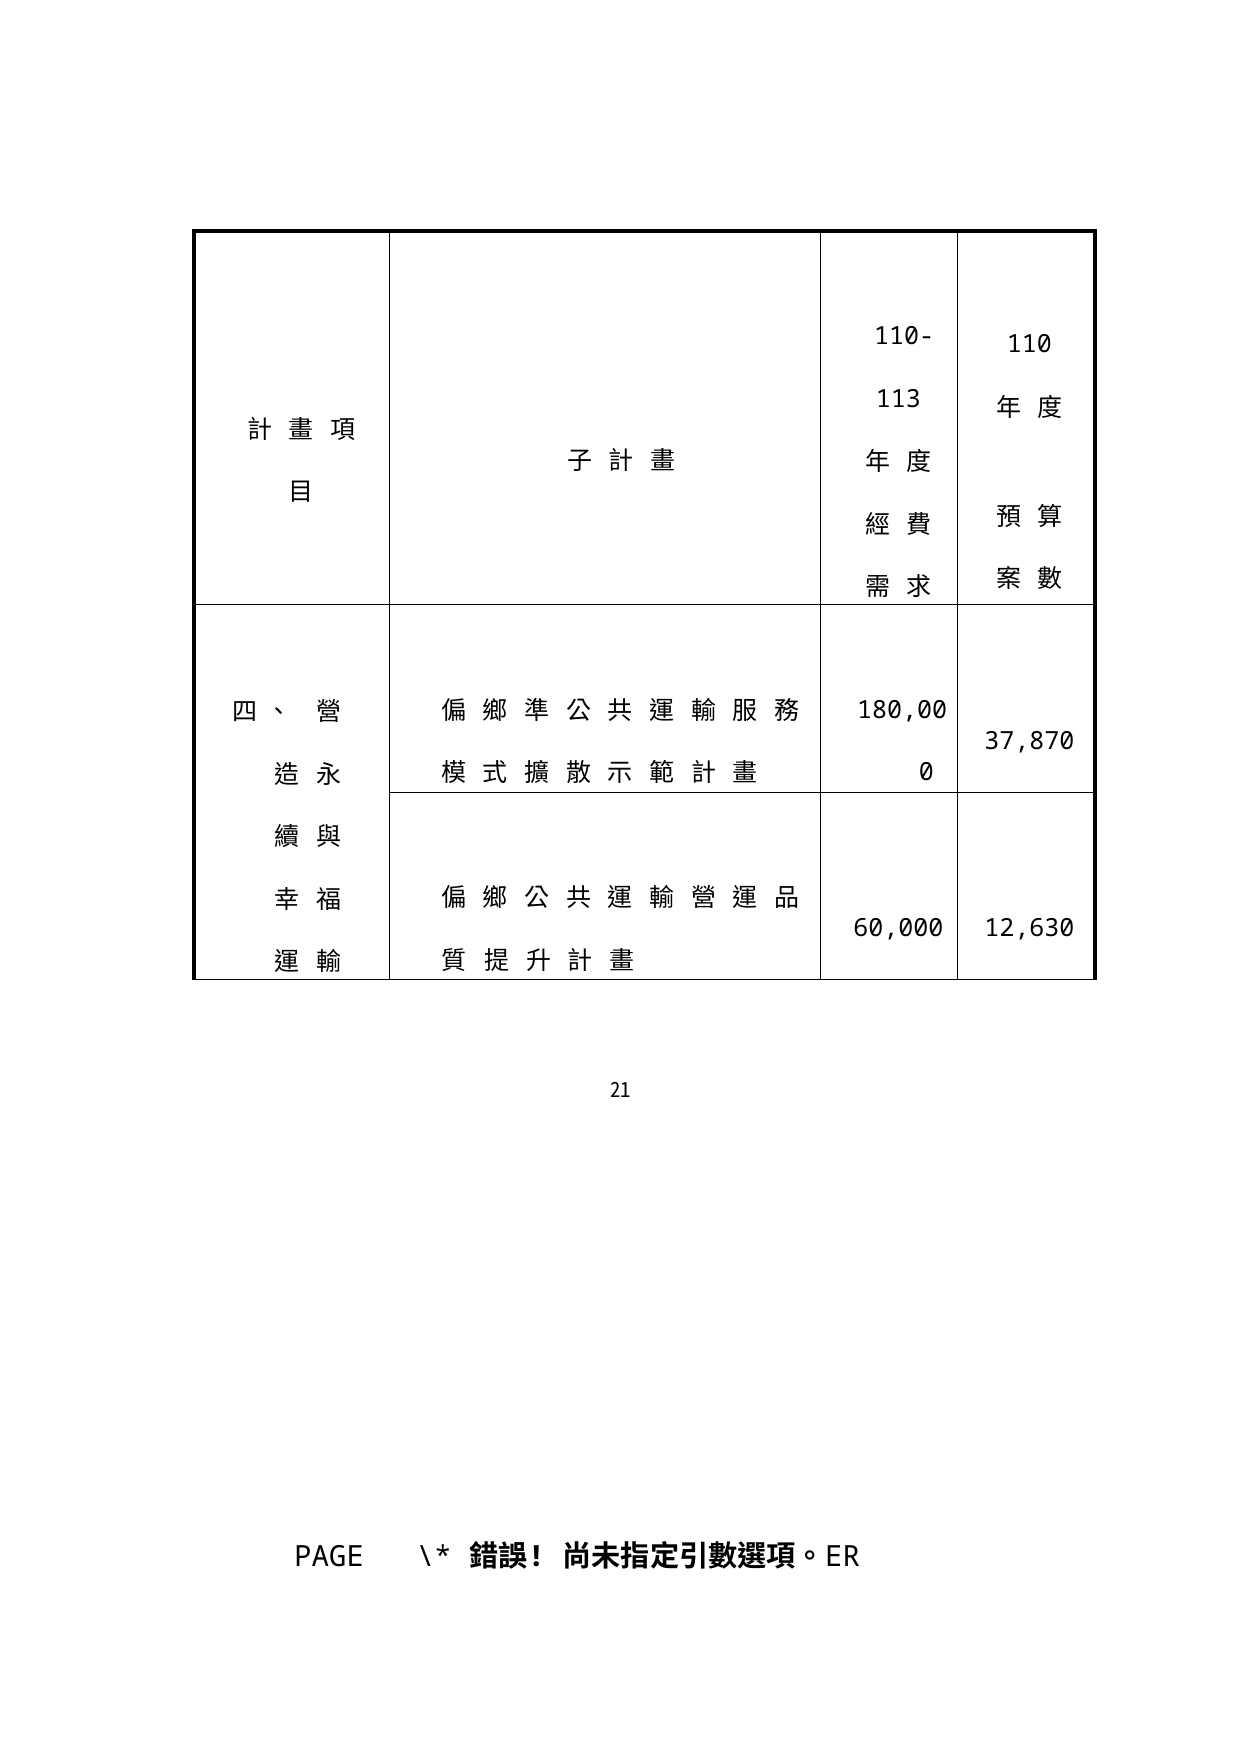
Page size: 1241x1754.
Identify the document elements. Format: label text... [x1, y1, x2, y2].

table_cell 37,870 [958, 605, 1093, 792]
table_cell 偏鄉公共運輸營運品質提升計畫 [390, 793, 820, 979]
table_header 110年度 預算案數 [958, 233, 1093, 604]
table_header 子計畫 [390, 233, 820, 604]
table_cell 四、營造永續與幸福運輸 [196, 605, 389, 979]
table_cell 180,000 [821, 605, 957, 792]
table_header 110-113年度經費需求 [821, 233, 957, 604]
table_header 計畫項目 [196, 233, 389, 604]
table_cell 60,000 [821, 793, 957, 979]
table_cell 偏鄉準公共運輸服務模式擴散示範計畫 [390, 605, 820, 792]
table_cell 12,630 [958, 793, 1093, 979]
